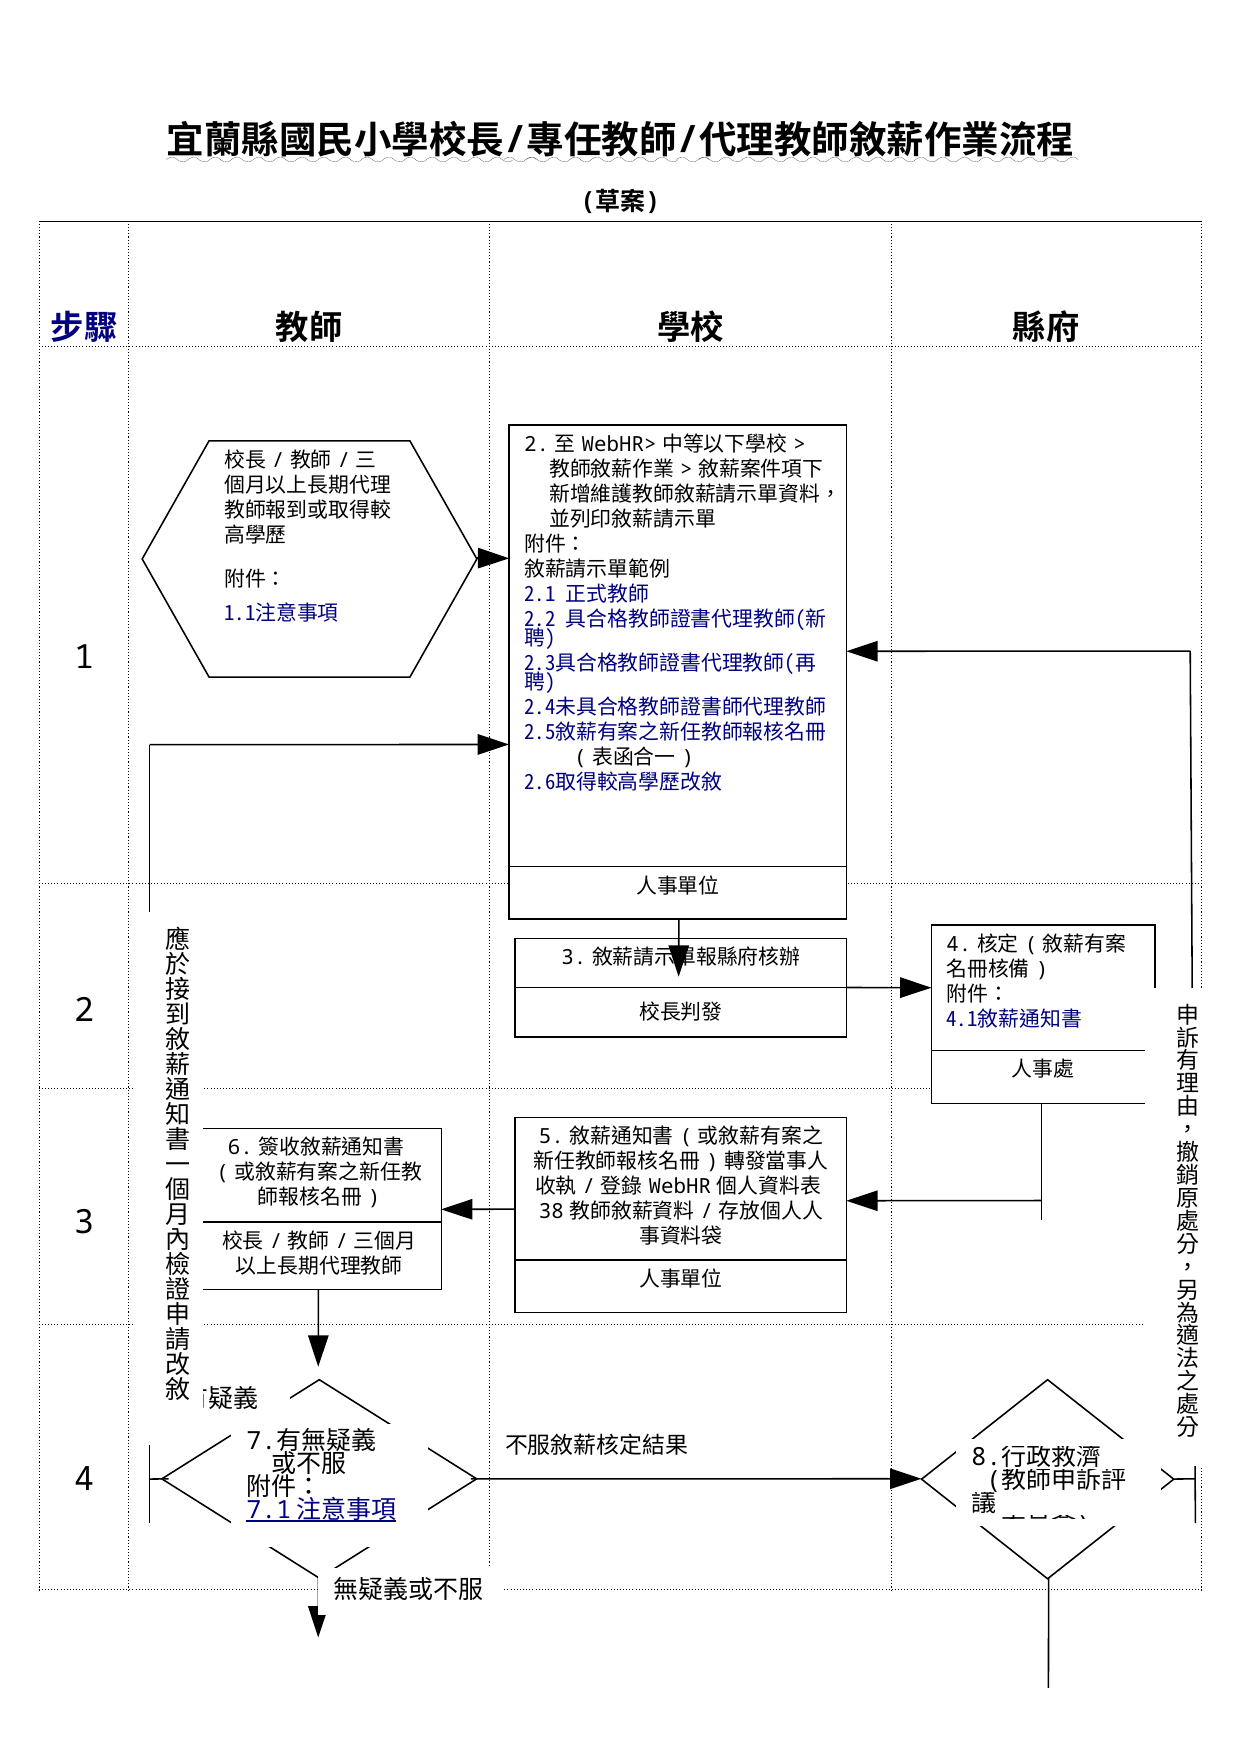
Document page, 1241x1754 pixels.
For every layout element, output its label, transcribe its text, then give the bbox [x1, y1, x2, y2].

table_cell 4 [39, 1324, 128, 1589]
table_cell [129, 346, 489, 883]
table_header 教師 [129, 222, 489, 346]
table_cell [489, 746, 508, 883]
table_cell [847, 652, 891, 883]
table_cell [891, 346, 1201, 883]
table_cell [129, 1324, 502, 1615]
table_cell [203, 1088, 489, 1208]
table_cell [891, 1088, 1041, 1199]
text 宜蘭縣國民小學校長/專任教師/代理教師敘薪作業流程 (草案) [148, 96, 1092, 221]
table_cell [489, 1088, 891, 1208]
table_cell [129, 883, 489, 1445]
table_header 縣府 [891, 222, 1201, 346]
table_cell [489, 1480, 891, 1589]
table_cell 1 [39, 346, 128, 883]
table_cell 3 [39, 1088, 128, 1324]
table_cell [891, 1104, 1145, 1324]
table_header 步驟 [39, 222, 128, 346]
table_cell [891, 1324, 1201, 1589]
table_cell [680, 883, 891, 986]
table_cell [489, 346, 891, 650]
table_cell 2 [39, 883, 128, 1088]
table_cell [891, 652, 1190, 883]
table_header 學校 [489, 222, 891, 346]
table_cell [150, 746, 489, 883]
table_cell [489, 1324, 891, 1478]
table_cell [891, 989, 931, 1088]
table_cell [489, 883, 891, 1088]
table_cell [891, 883, 1211, 1466]
table_cell [489, 560, 508, 743]
table_cell [129, 1088, 136, 1324]
table_cell [320, 1210, 489, 1324]
table_cell [489, 1202, 891, 1324]
table_cell [203, 1290, 317, 1324]
